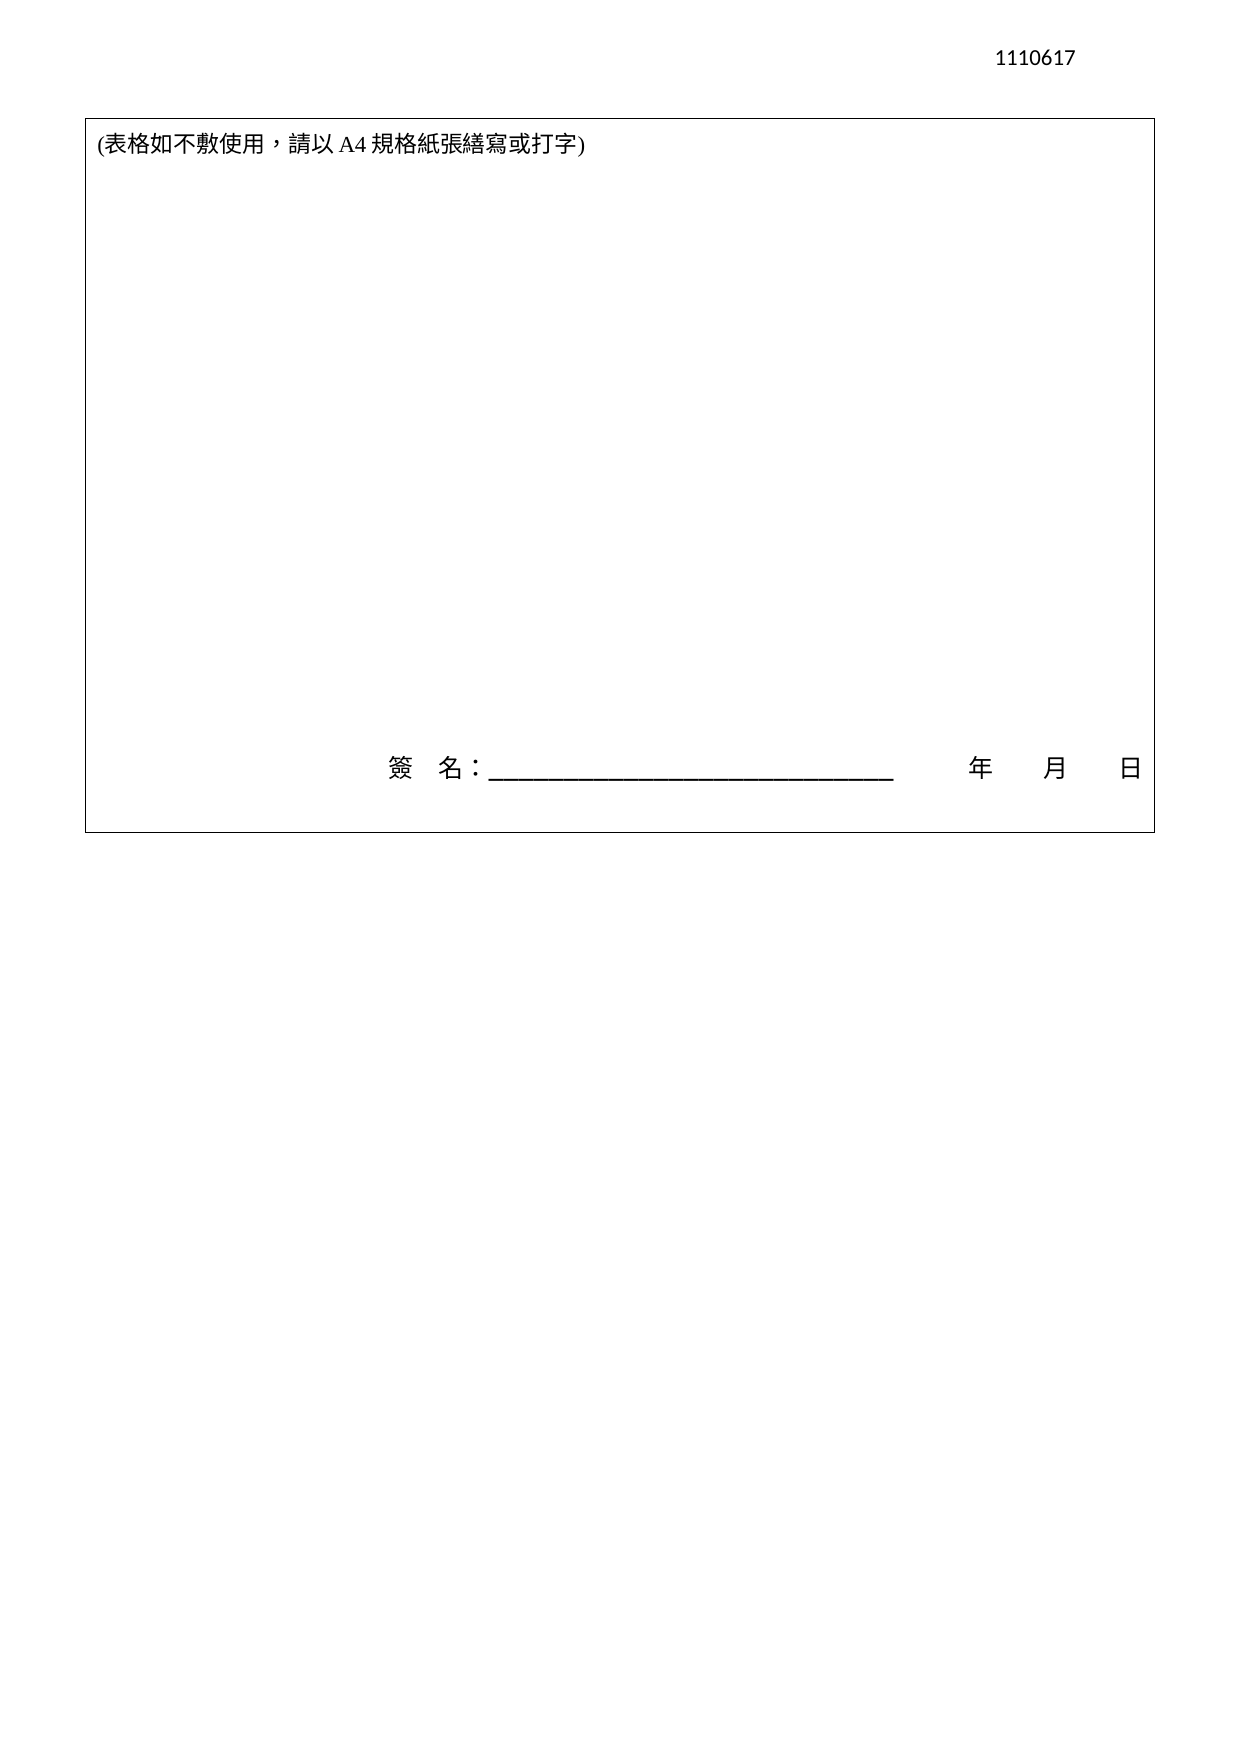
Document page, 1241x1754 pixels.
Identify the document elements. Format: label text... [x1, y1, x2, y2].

table_cell (表格如不敷使用，請以A4規格紙張繕寫或打字) 簽 名：___________________________ 年 月 日 [86, 119, 1154, 832]
